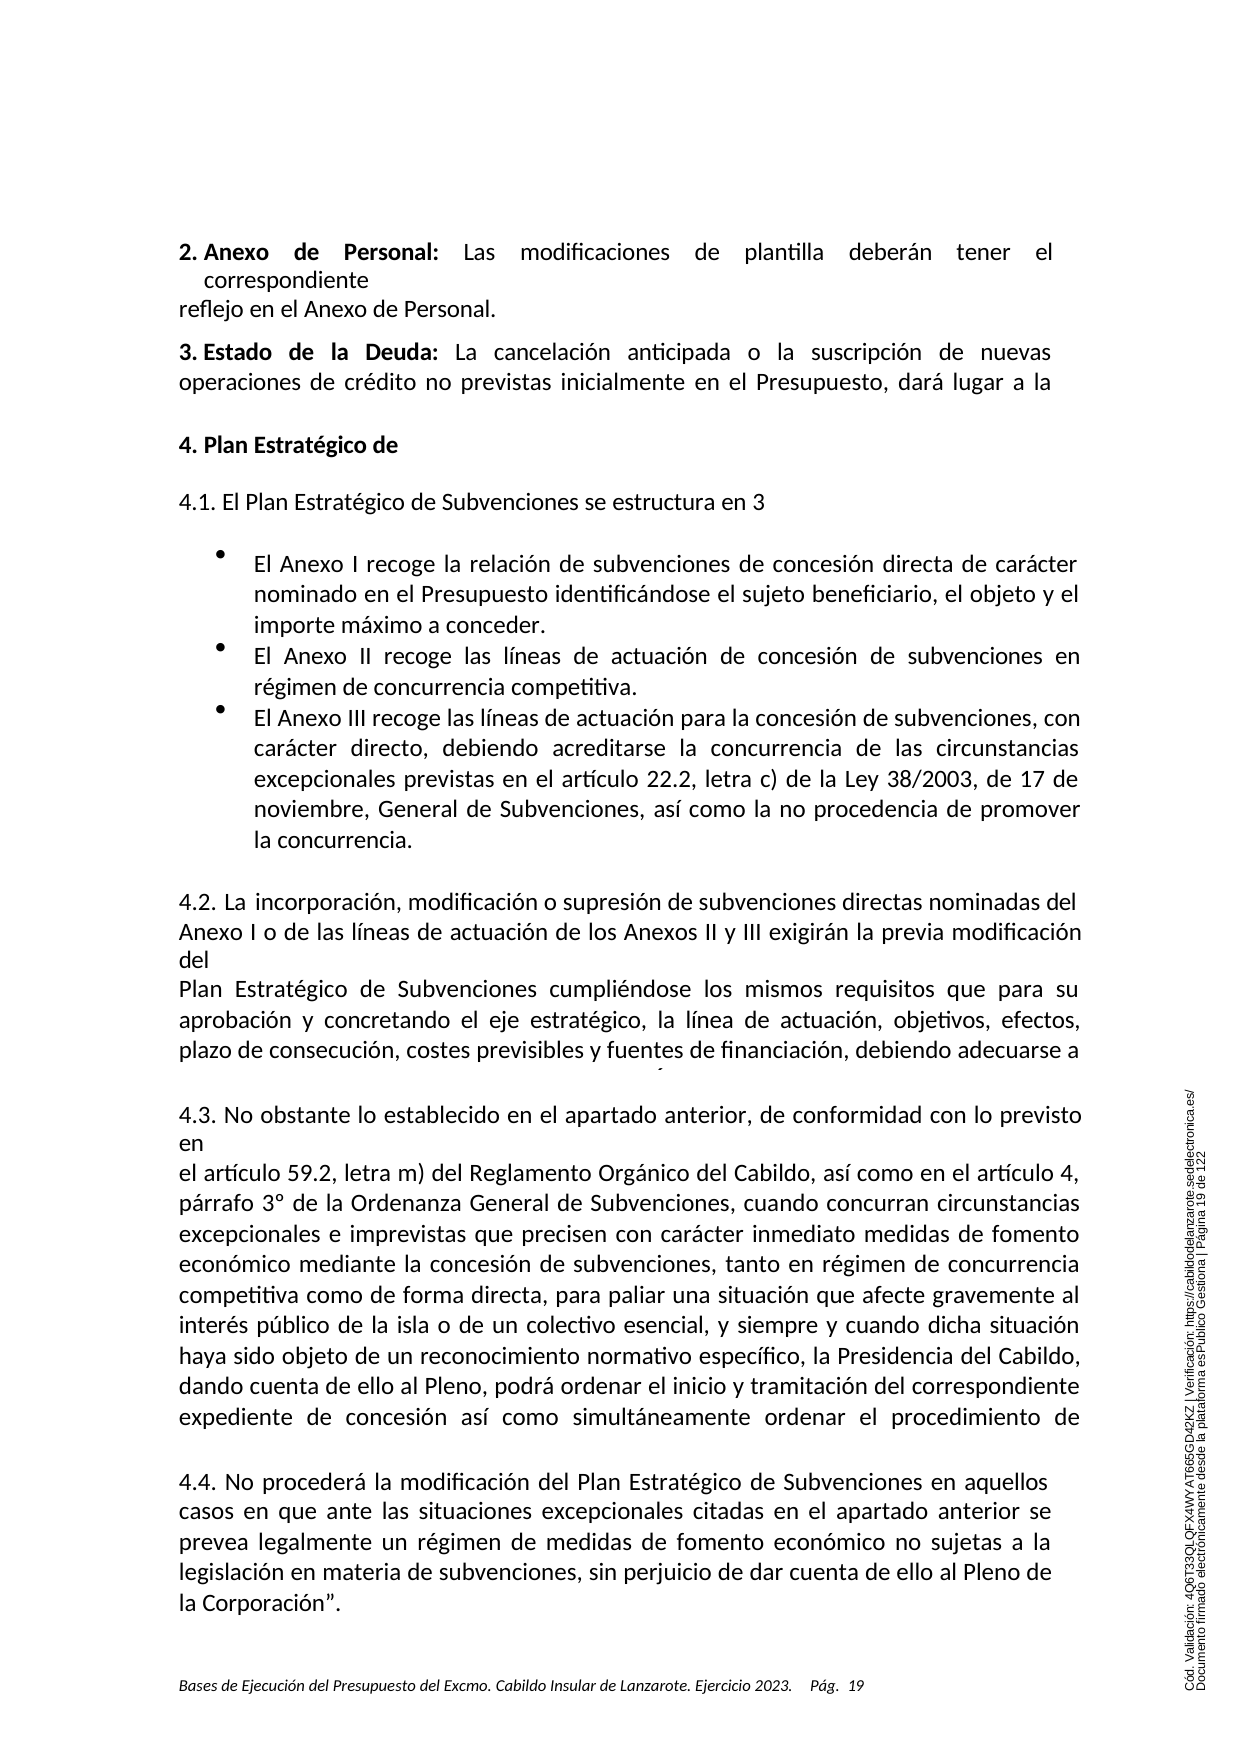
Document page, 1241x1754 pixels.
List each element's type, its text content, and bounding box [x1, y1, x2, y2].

text Plan Estratégico de Subvenciones cumpliéndose los mismos requisitos que para su aprobación y concretando el eje estratégico, la línea de actuación, objetivos, efectos, plazo de consecución, costes previsibles y fuentes de financiación, debiendo adecuarse a la estructura inicialmente aprobada para cada Área Insular. [179, 974, 1081, 1070]
text reflejo en el Anexo de Personal. [179, 293, 1053, 324]
text 4.4. No procederá la modificación del Plan Estratégico de Subvenciones en aquellos [179, 1468, 1054, 1495]
text nominado en el Presupuesto identificándose el sujeto beneficiario, el objeto y el importe máximo a conceder. [254, 578, 1080, 639]
list Estado de la Deuda: La cancelación anticipada o la suscripción de nuevas operaciones de crédito no previstas inicialmente en el Presupuesto, dará lugar a la modificación del estado de la Deuda. [179, 336, 1051, 402]
text 4. Plan Estratégico de Subvenciones: [179, 432, 548, 461]
text incorporación, modificación o supresión de subvenciones directas nominadas del [255, 888, 1082, 916]
text El Anexo I recoge la relación de subvenciones de concesión directa de carácter [254, 551, 1083, 578]
text Cód. Validación: 4Q6T33QLQFX4WYAT665GD42KZ | Verificación: https://cabildodelanzarote.sedelectronica.es/ Documento firmado electrónicamente desde la plataforma esPublico Gestiona | Página 19 de 122 [1183, 1073, 1208, 1694]
text 4.1. El Plan Estratégico de Subvenciones se estructura en 3 Anexos. [179, 489, 841, 518]
text el artículo 59.2, letra m) del Reglamento Orgánico del Cabildo, así como en el artículo 4, párrafo 3º de la Ordenanza General de Subvenciones, cuando concurran circunstancias excepcionales e imprevistas que precisen con carácter inmediato medidas de fomento económico mediante la concesión de subvenciones, tanto en régimen de concurrencia competitiva como de forma directa, para paliar una situación que afecte gravemente al interés público de la isla o de un colectivo esencial, y siempre y cuando dicha situación haya sido objeto de un reconocimiento normativo específico, la Presidencia del Cabildo, dando cuenta de ello al Pleno, podrá ordenar el inicio y tramitación del correspondiente expediente de concesión así como simultáneamente ordenar el procedimiento de adaptación del Plan Estratégico de Subvenciones a dicha situación. [179, 1157, 1081, 1436]
text  [216, 546, 230, 569]
text 4.2. La [179, 888, 248, 916]
list Anexo de Personal: Las modificaciones de plantilla deberán tener el correspondiente [179, 238, 1053, 293]
text Bases de Ejecución del Presupuesto del Excmo. Cabildo Insular de Lanzarote. Ejercicio 2023. Pág. 19 [179, 1676, 868, 1695]
text casos en que ante las situaciones excepcionales citadas en el apartado anterior se prevea legalmente un régimen de medidas de fomento económico no sujetas a la legislación en materia de subvenciones, sin perjuicio de dar cuenta de ello al Pleno de la Corporación”. [179, 1496, 1053, 1618]
text Anexo I o de las líneas de actuación de los Anexos II y III exigirán la previa modificación del [179, 918, 1082, 973]
text  [216, 701, 230, 723]
text El Anexo II recoge las líneas de actuación de concesión de subvenciones en régimen de concurrencia competitiva. [254, 640, 1081, 701]
text  [216, 639, 230, 662]
text El Anexo III recoge las líneas de actuación para la concesión de subvenciones, con carácter directo, debiendo acreditarse la concurrencia de las circunstancias excepcionales previstas en el artículo 22.2, letra c) de la Ley 38/2003, de 17 de noviembre, General de Subvenciones, así como la no procedencia de promover la concurrencia. [254, 702, 1081, 854]
text 4.3. No obstante lo establecido en el apartado anterior, de conformidad con lo previsto en [179, 1102, 1083, 1157]
